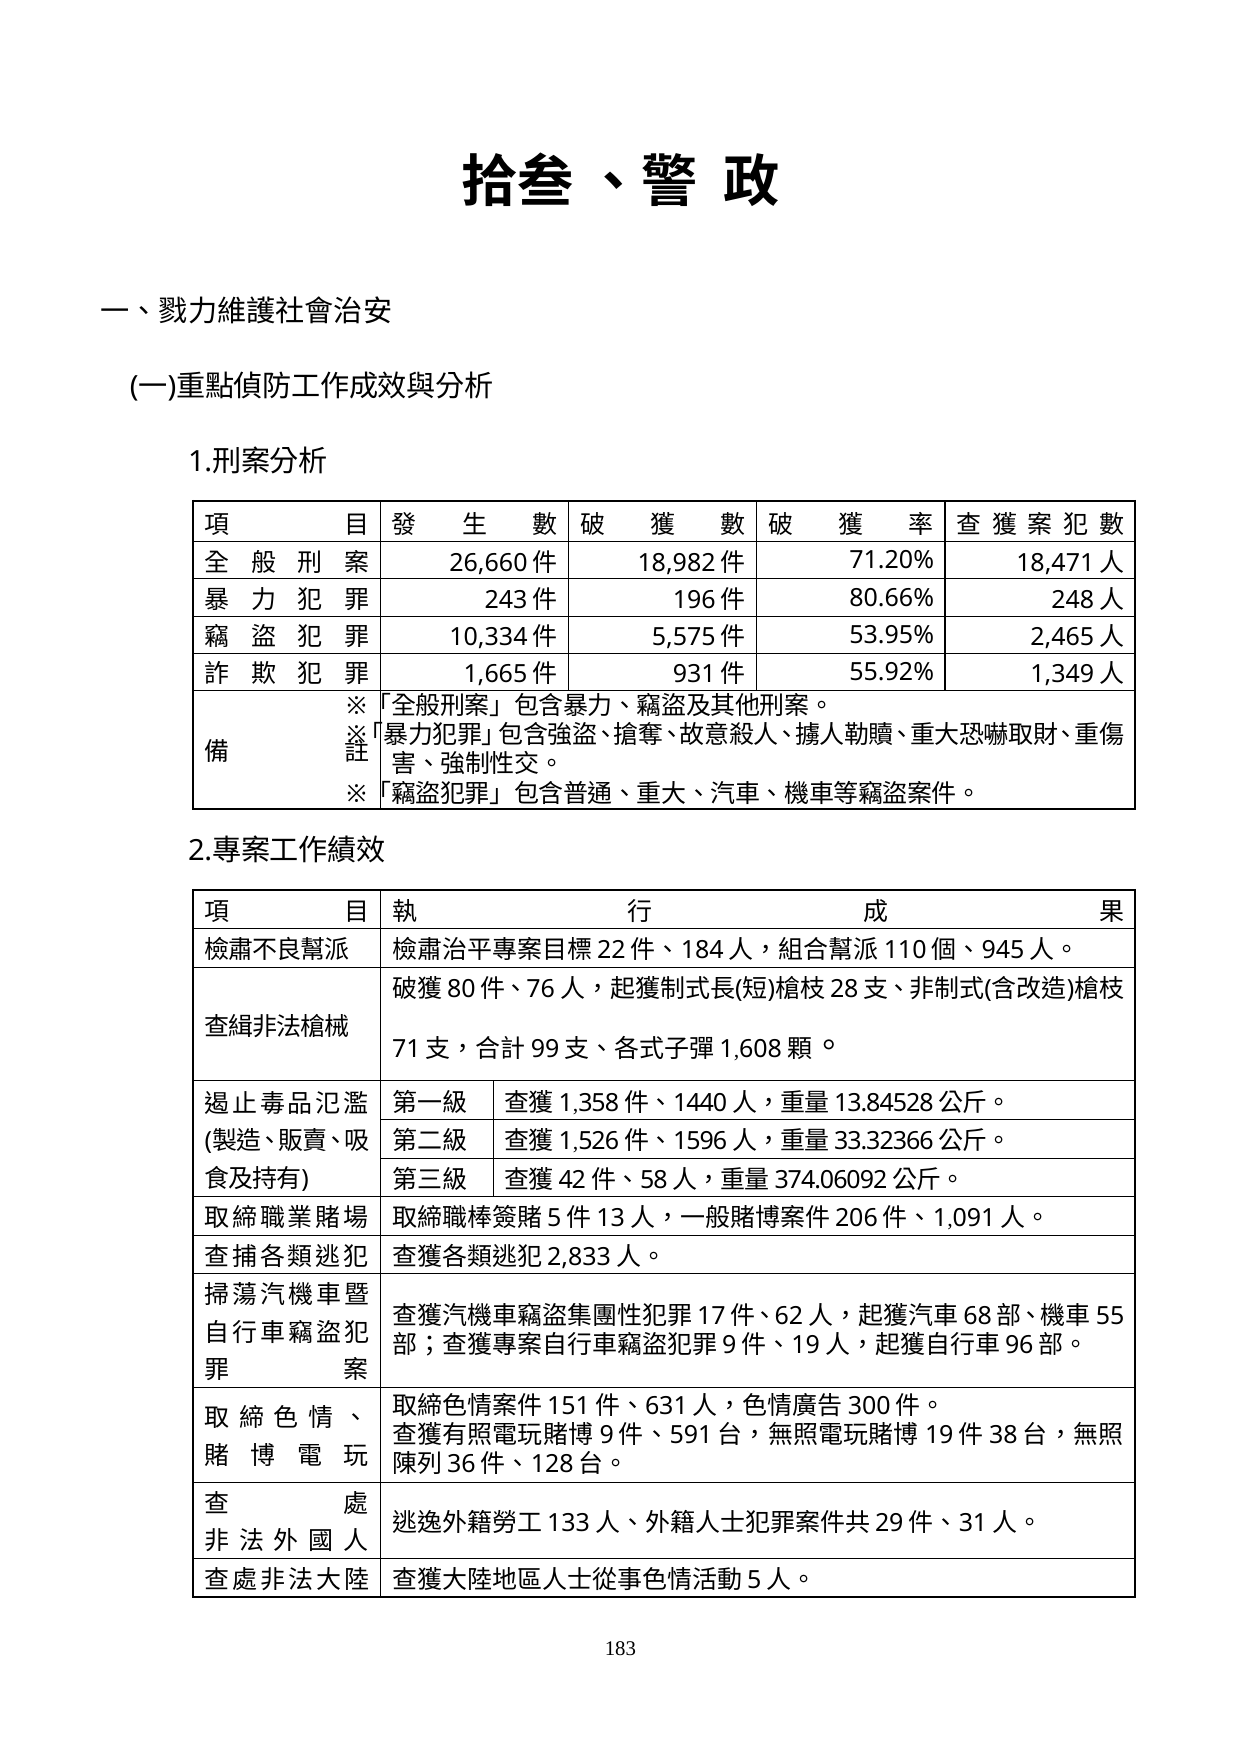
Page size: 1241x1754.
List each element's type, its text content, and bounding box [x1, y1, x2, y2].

table_cell 查獲汽機車竊盜集團性犯罪17件、62人，起獲汽車68部、機車55部；查獲專案自行車竊盜犯罪9件、19人，起獲自行車96部。 [381, 1274, 1134, 1387]
table_cell 80.66% [757, 579, 944, 616]
table_header 項目 [194, 502, 380, 541]
table_cell ※「全般刑案」包含暴力、竊盜及其他刑案。 ※「暴力犯罪」包含強盜、搶奪、故意殺人、擄人勒贖、重大恐嚇取財、重傷害、強制性交。 ※「竊盜犯罪」包含普通、重大、汽車、機車等竊盜案件。 [381, 691, 1134, 808]
table_header 執行成果 [381, 891, 1134, 928]
table_cell 取締職棒簽賭5件13人，一般賭博案件206件、1,091人。 [381, 1197, 1134, 1234]
table_header 查獲案犯數 [946, 502, 1134, 541]
table_cell 查獲1,358件、1440人，重量13.84528公斤。 [494, 1081, 1134, 1119]
table_cell 取締色情案件151件、631人，色情廣告300件。 查獲有照電玩賭博9件、591台，無照電玩賭博19件38台，無照陳列36件、128台。 [381, 1388, 1134, 1482]
text 拾叁 、警 政 [100, 121, 1140, 233]
table_cell 18,471人 [946, 542, 1134, 578]
table_cell 竊盜犯罪 [194, 617, 380, 653]
table_cell 71.20% [757, 542, 944, 578]
table_cell 查處 非法外國人 [194, 1483, 380, 1558]
text (一)重點偵防工作成效與分析 [129, 346, 1140, 421]
table_cell 243件 [381, 579, 568, 616]
table_cell 遏止毒品氾濫(製造、販賣、吸食及持有) [194, 1081, 380, 1196]
table_cell 備註 [194, 691, 380, 808]
table_cell 破獲80件、76人，起獲制式長(短)槍枝28支、非制式(含改造)槍枝71支，合計99支、各式子彈1,608顆。 [381, 968, 1134, 1080]
table_header 破獲數 [569, 502, 756, 541]
table_cell 第三級 [381, 1159, 493, 1196]
table_cell 查捕各類逃犯 [194, 1236, 380, 1273]
table_cell 全般刑案 [194, 542, 380, 578]
text 2.專案工作績效 [188, 810, 1140, 885]
table_cell 查獲1,526件、1596人，重量33.32366公斤。 [494, 1120, 1134, 1157]
table_cell 196件 [569, 579, 756, 616]
table_cell 查緝非法槍械 [194, 968, 380, 1080]
table_cell 2,465人 [946, 617, 1134, 653]
text 一、戮力維護社會治安 [100, 271, 1140, 346]
table_cell 檢肅治平專案目標22件、184人，組合幫派110個、945人。 [381, 929, 1134, 967]
table_cell 26,660件 [381, 542, 568, 578]
table_cell 第一級 [381, 1081, 493, 1119]
table_cell 55.92% [757, 654, 944, 690]
table_cell 10,334件 [381, 617, 568, 653]
table_cell 查獲各類逃犯2,833人。 [381, 1236, 1134, 1273]
table_cell 逃逸外籍勞工133人、外籍人士犯罪案件共29件、31人。 [381, 1483, 1134, 1558]
table_header 發生數 [381, 502, 568, 541]
table_cell 檢肅不良幫派 [194, 929, 380, 967]
text 1.刑案分析 [188, 421, 1140, 496]
table_header 破獲率 [757, 502, 944, 541]
table_cell 1,349人 [946, 654, 1134, 690]
table_cell 248人 [946, 579, 1134, 616]
table_cell 查處非法大陸 [194, 1559, 380, 1596]
table_cell 暴力犯罪 [194, 579, 380, 616]
table_cell 53.95% [757, 617, 944, 653]
table_cell 查獲42件、58人，重量374.06092公斤。 [494, 1159, 1134, 1196]
table_cell 1,665件 [381, 654, 568, 690]
table_cell 詐欺犯罪 [194, 654, 380, 690]
table_cell 18,982件 [569, 542, 756, 578]
table_cell 掃蕩汽機車暨自行車竊盜犯罪案 [194, 1274, 380, 1387]
table_cell 查獲大陸地區人士從事色情活動5人。 [381, 1559, 1134, 1596]
table_cell 取締色情、 賭博電玩 [194, 1388, 380, 1482]
table_cell 取締職業賭場 [194, 1197, 380, 1234]
table_header 項目 [194, 891, 380, 928]
table_cell 931件 [569, 654, 756, 690]
table_cell 第二級 [381, 1120, 493, 1157]
table_cell 5,575件 [569, 617, 756, 653]
